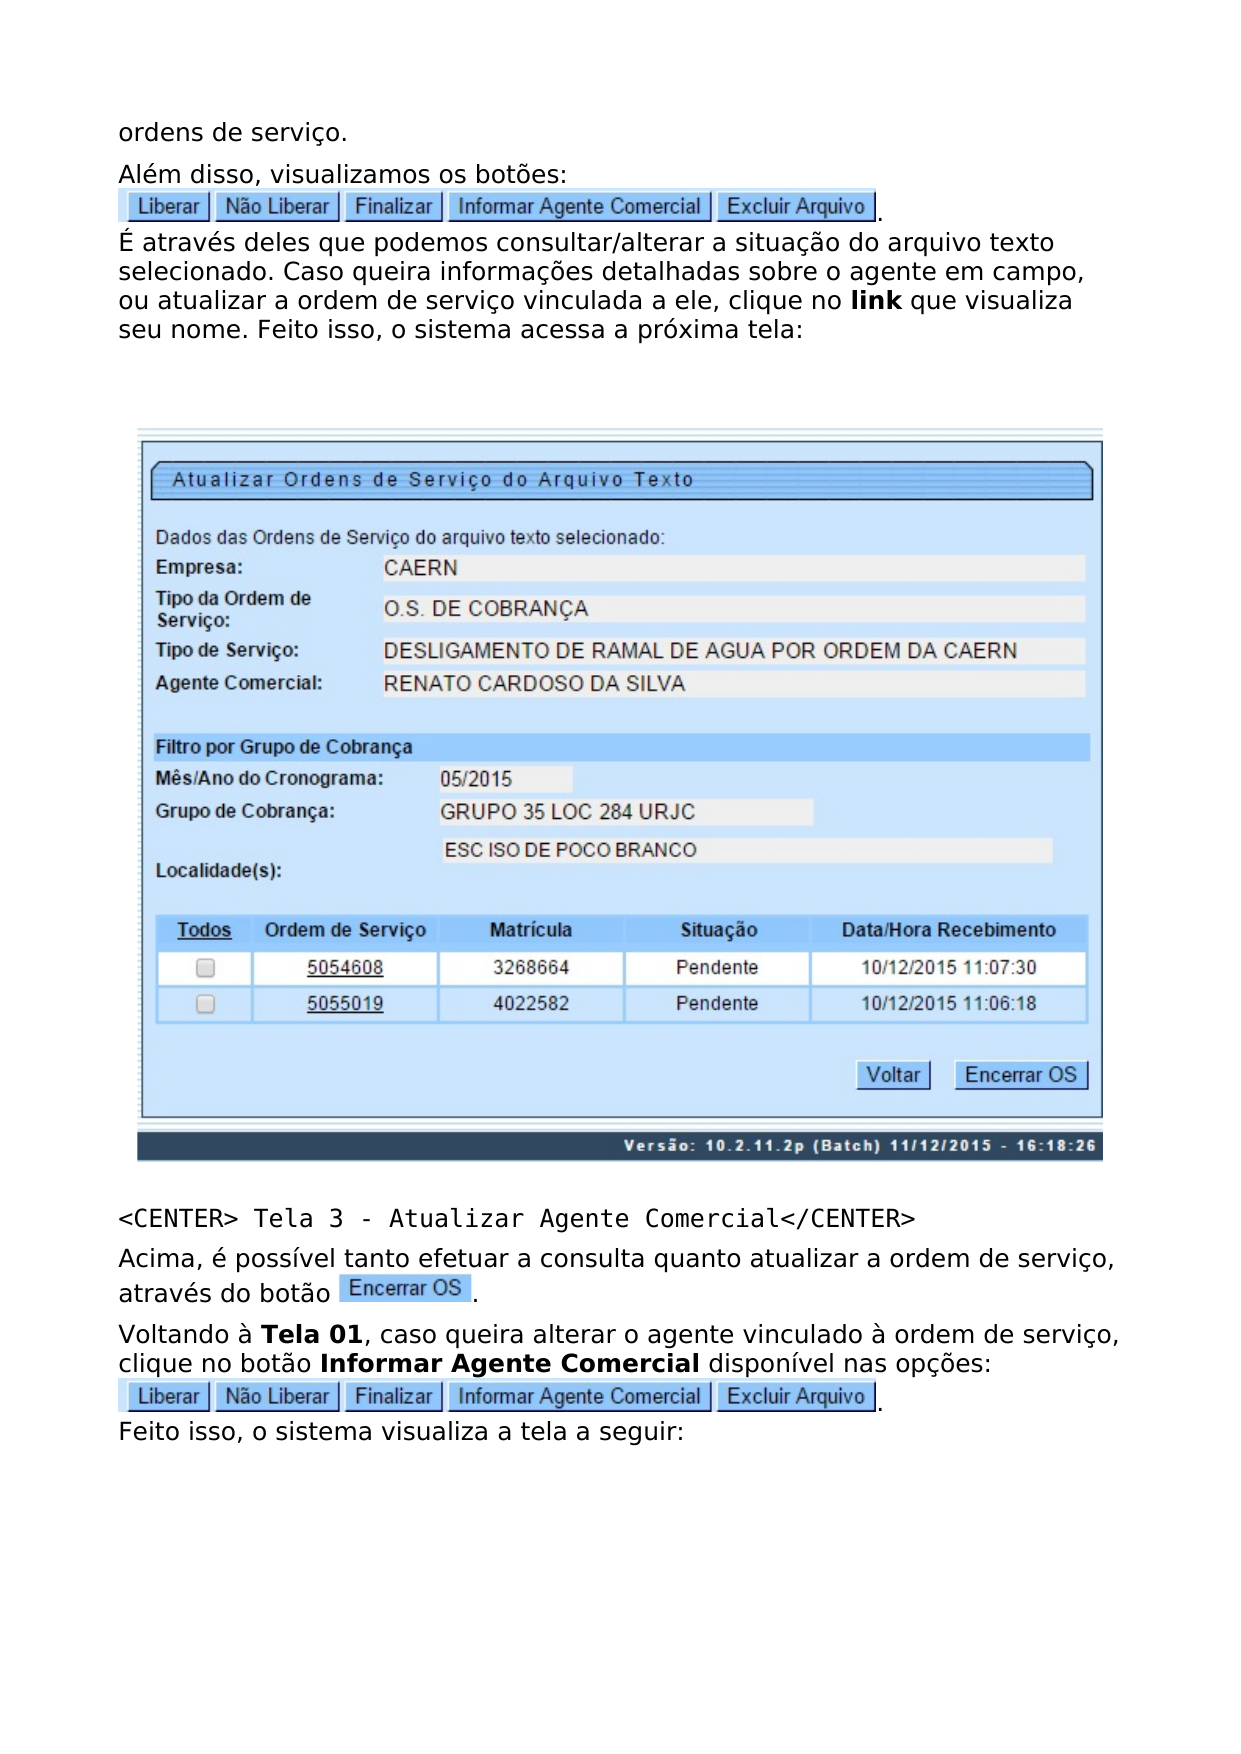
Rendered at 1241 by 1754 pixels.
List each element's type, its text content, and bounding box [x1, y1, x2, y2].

text Voltando à Tela 01, caso queira alterar o agente vinculado à ordem de serviço, clique no botão Informar Agente Comercial disponível nas opções: . Feito isso, o sistema visualiza a tela a seguir: [118, 1320, 1122, 1447]
picture [137, 427, 1103, 1162]
text <CENTER> Tela 3 - Atualizar Agente Comercial</CENTER> [118, 1204, 1122, 1233]
picture [338, 1273, 472, 1302]
text Acima, é possível tanto efetuar a consulta quanto atualizar a ordem de serviço, através do botão . [118, 1245, 1122, 1308]
picture [118, 188, 876, 222]
text ordens de serviço. [118, 118, 1122, 147]
text Além disso, visualizamos os botões: . É através deles que podemos consultar/alterar a situação do arquivo texto selecionado. Caso queira informações detalhadas sobre o agente em campo, ou atualizar a ordem de serviço vinculada a ele, clique no link que visualiza seu nome. Feito isso, o sistema acessa a próxima tela: [118, 160, 1122, 344]
picture [118, 1378, 876, 1412]
